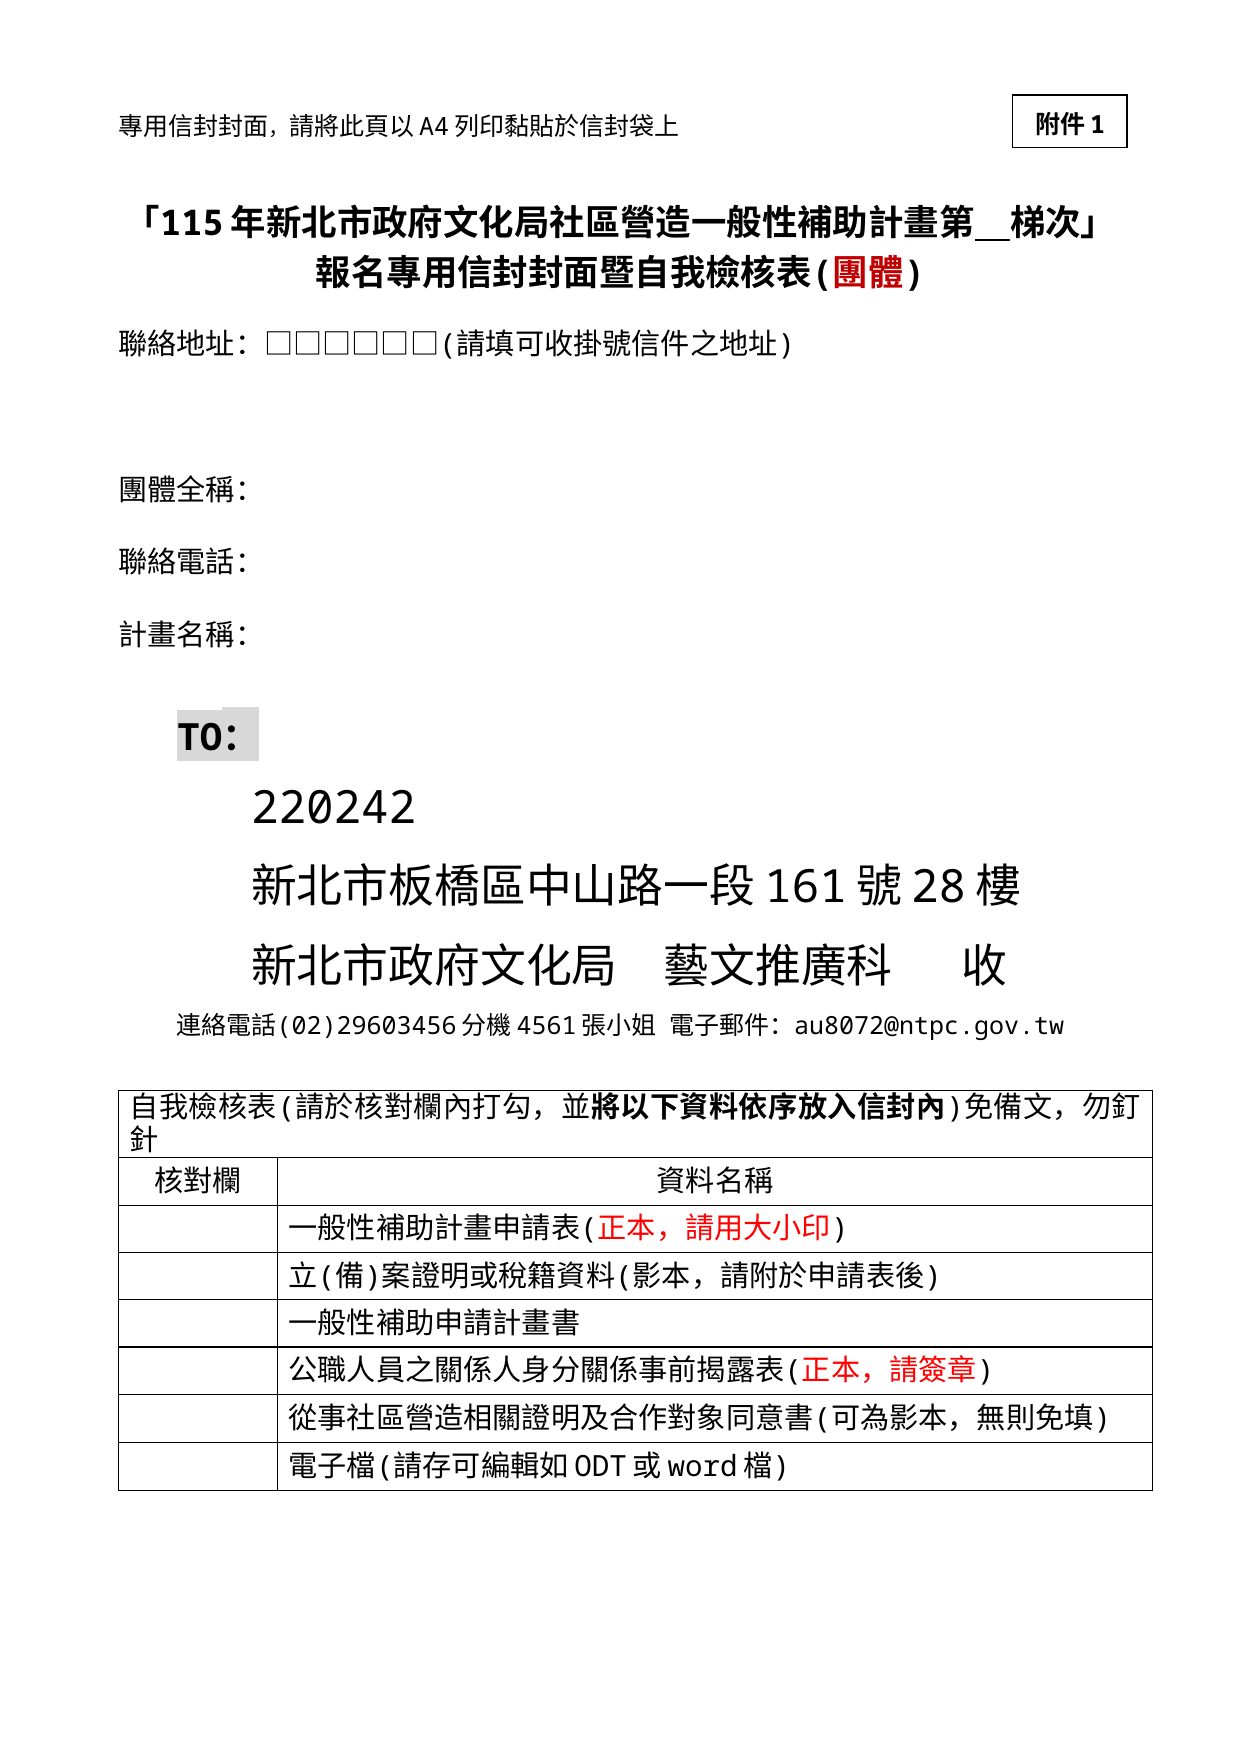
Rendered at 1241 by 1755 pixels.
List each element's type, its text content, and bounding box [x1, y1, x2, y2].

table_cell 一般性補助計畫申請表(正本，請用大小印) [278, 1206, 1152, 1252]
table_cell [119, 1253, 277, 1299]
table_cell 資料名稱 [278, 1158, 1152, 1204]
text [1013, 96, 1126, 147]
text TO： [177, 710, 1122, 760]
table_cell 公職人員之關係人身分關係事前揭露表(正本，請簽章) [278, 1348, 1152, 1394]
table_cell 核對欄 [119, 1158, 277, 1204]
text 220242 [251, 760, 1122, 839]
text 新北市板橋區中山路一段161號28樓 [251, 839, 1122, 919]
table_cell 從事社區營造相關證明及合作對象同意書(可為影本，無則免填) [278, 1395, 1152, 1442]
table_cell [119, 1443, 277, 1489]
table_cell 電子檔(請存可編輯如ODT或word檔) [278, 1443, 1152, 1489]
table_cell 一般性補助申請計畫書 [278, 1300, 1152, 1346]
table_cell [119, 1206, 277, 1252]
text 聯絡電話： [118, 514, 1122, 587]
text 新北市政府文化局 藝文推廣科 收 [251, 919, 1122, 998]
text 聯絡地址：□□□□□□(請填可收掛號信件之地址) [118, 296, 1122, 369]
table_cell 立(備)案證明或稅籍資料(影本，請附於申請表後) [278, 1253, 1152, 1299]
table_header 自我檢核表(請於核對欄內打勾，並將以下資料依序放入信封內)免備文，勿釘針 [119, 1091, 1152, 1157]
table_cell [119, 1395, 277, 1442]
table_cell [119, 1300, 277, 1346]
text 連絡電話(02)29603456分機4561張小姐 電子郵件：au8072@ntpc.gov.tw [118, 998, 1122, 1044]
text 專用信封封面，請將此頁以A4列印黏貼於信封袋上 [118, 96, 1012, 146]
text 報名專用信封封面暨自我檢核表(團體) [118, 246, 1122, 296]
text 附件1 [1022, 105, 1117, 138]
text 計畫名稱： [118, 587, 1122, 660]
text 團體全稱： [118, 442, 1122, 514]
table_cell [119, 1348, 277, 1394]
text 「115年新北市政府文化局社區營造一般性補助計畫第 梯次」 [118, 196, 1122, 246]
